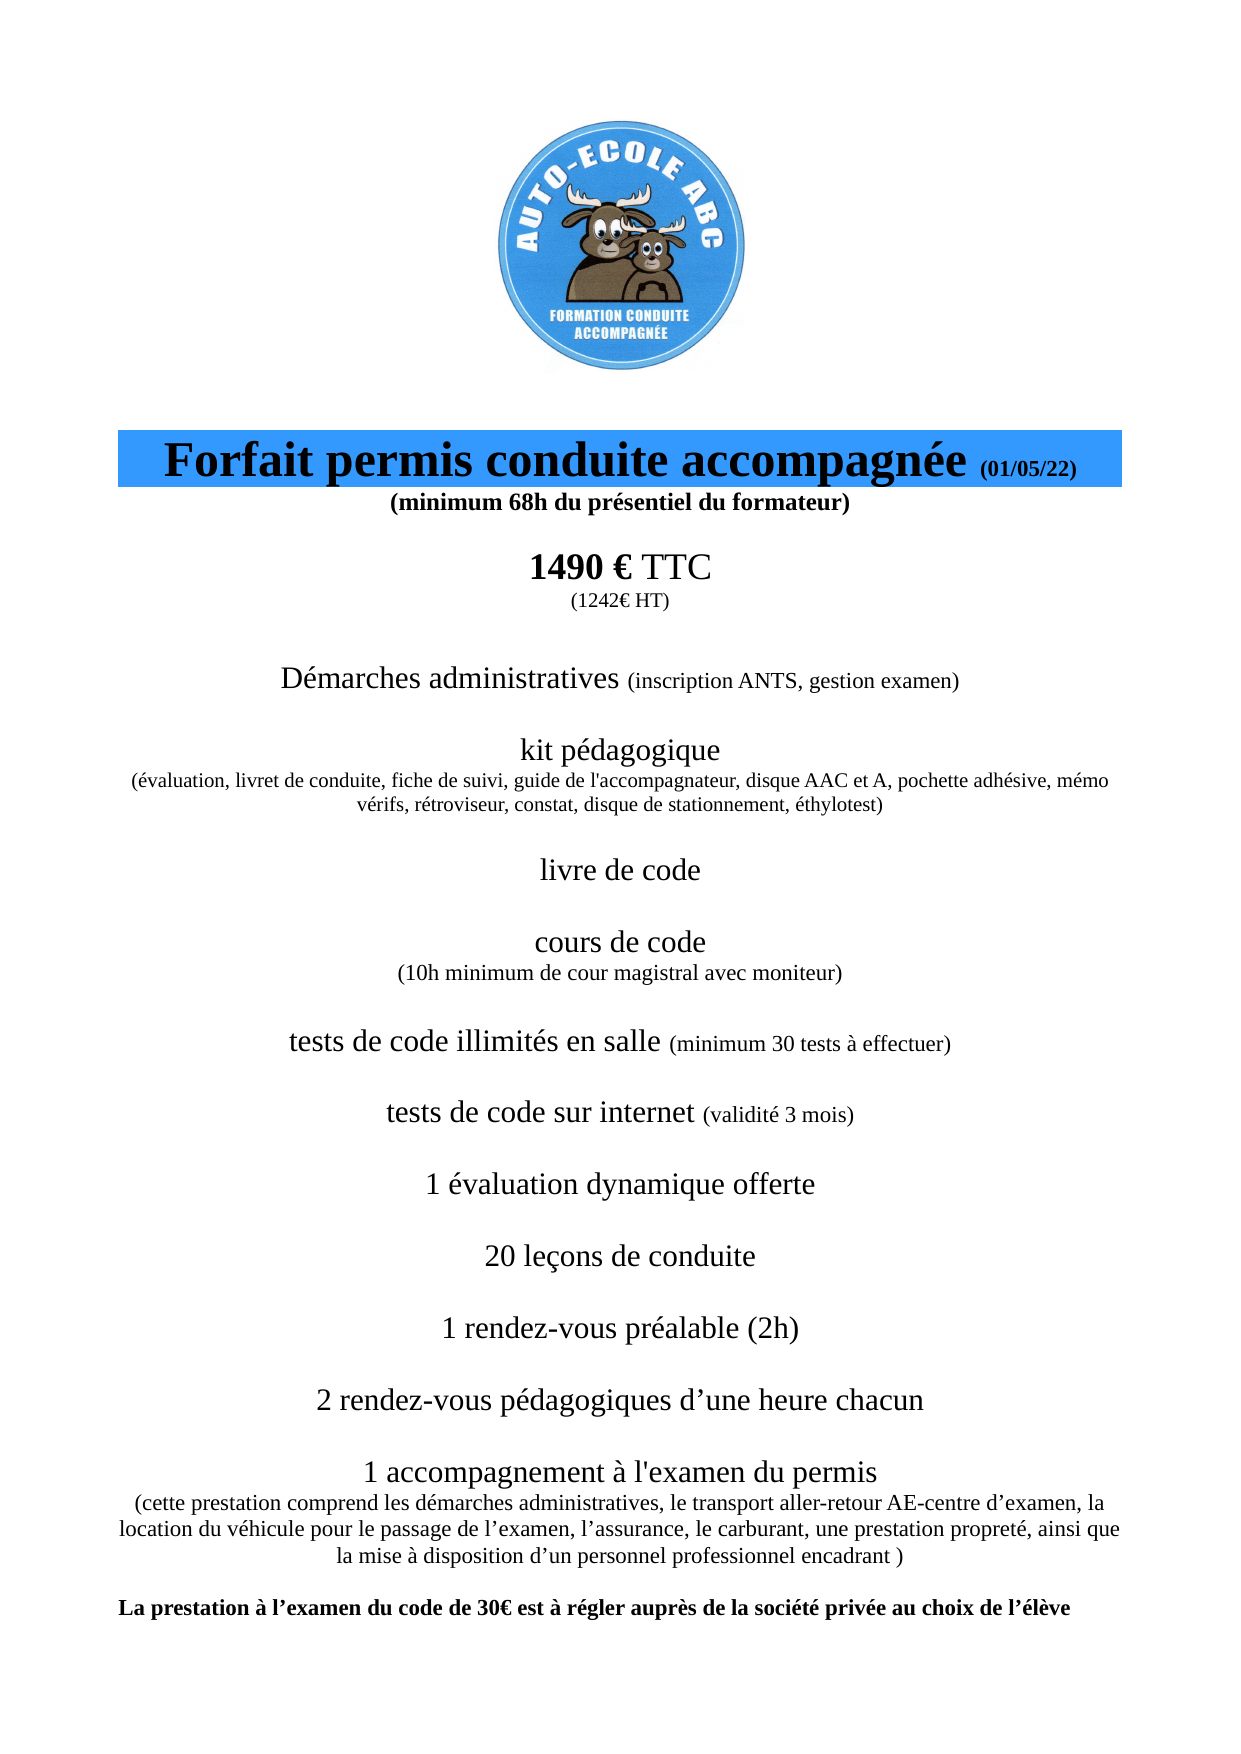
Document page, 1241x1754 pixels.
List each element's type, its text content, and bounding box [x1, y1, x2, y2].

text La prestation à l’examen du code de 30€ est à régler auprès de la société privée au choix de l’élève [118, 1594, 1122, 1621]
text tests de code sur internet (validité 3 mois) [118, 1094, 1122, 1129]
text 1 rendez-vous préalable (2h) [118, 1309, 1122, 1345]
text 1 évaluation dynamique offerte [118, 1166, 1122, 1201]
text 20 leçons de conduite [118, 1237, 1122, 1273]
text 2 rendez-vous pédagogiques d’une heure chacun [118, 1381, 1122, 1417]
text kit pédagogique [118, 732, 1122, 768]
text (1242€ HT) [118, 588, 1122, 612]
text Forfait permis conduite accompagnée (01/05/22) [118, 430, 1122, 487]
text cours de code [118, 923, 1122, 959]
text 1490 € TTC [118, 545, 1122, 588]
text tests de code illimités en salle (minimum 30 tests à effectuer) [118, 1022, 1122, 1058]
text (cette prestation comprend les démarches administratives, le transport aller-retour AE-centre d’examen, la location du véhicule pour le passage de l’examen, l’assurance, le carburant, une prestation propreté, ainsi que la mise à disposition d’un personnel professionnel encadrant ) [118, 1489, 1122, 1568]
text Démarches administratives (inscription ANTS, gestion examen) [118, 660, 1122, 696]
text (minimum 68h du présentiel du formateur) [118, 487, 1122, 516]
text (évaluation, livret de conduite, fiche de suivi, guide de l'accompagnateur, disque AAC et A, pochette adhésive, mémo vérifs, rétroviseur, constat, disque de stationnement, éthylotest) [118, 768, 1122, 816]
text 1 accompagnement à l'examen du permis [118, 1453, 1122, 1489]
text livre de code [118, 852, 1122, 888]
text (10h minimum de cour magistral avec moniteur) [118, 959, 1122, 986]
